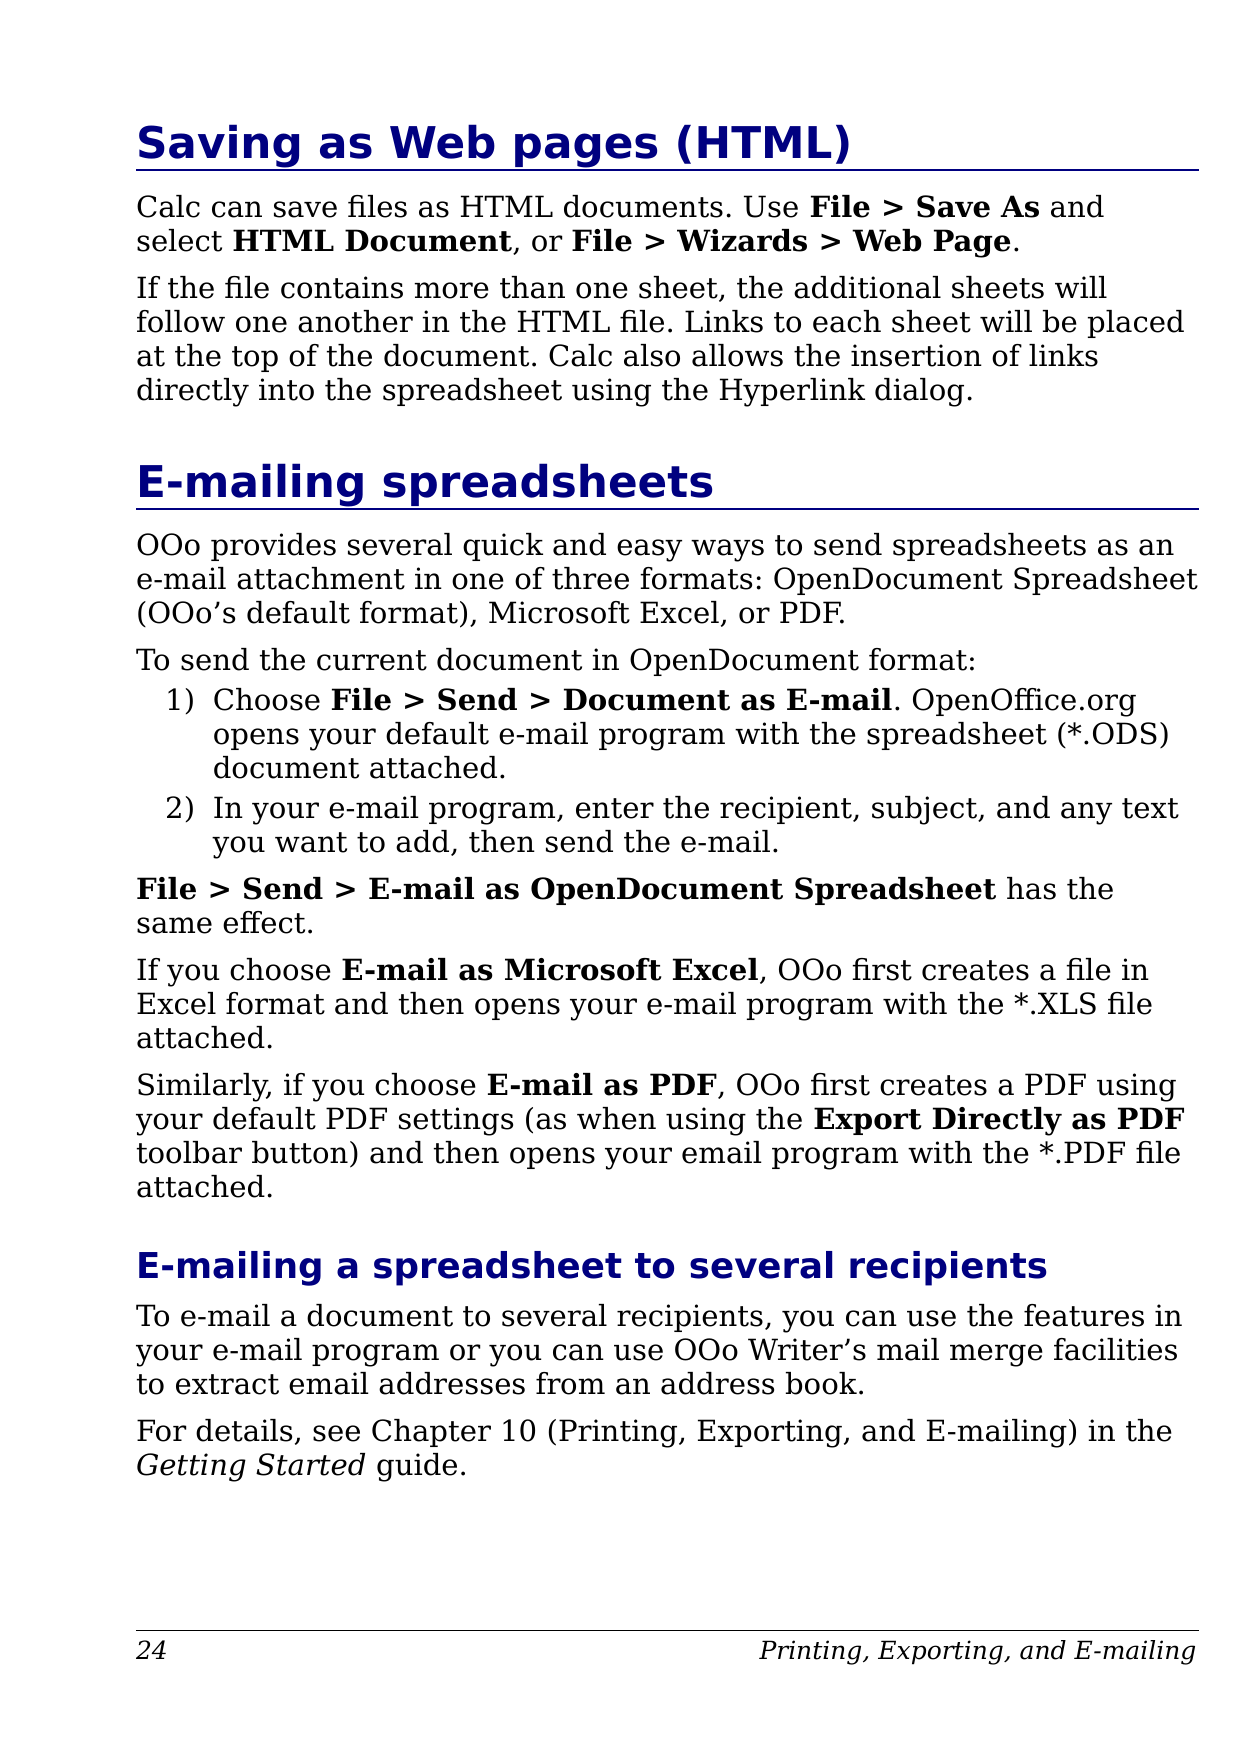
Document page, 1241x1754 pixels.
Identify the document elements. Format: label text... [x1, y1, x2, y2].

text OOo provides several quick and easy ways to send spreadsheets as an e-mail attachment in one of three formats: OpenDocument Spreadsheet (OOo’s default format), Microsoft Excel, or PDF. [136, 528, 1199, 630]
text File > Send > E-mail as OpenDocument Spreadsheet has the same effect. [136, 872, 1199, 940]
text If you choose E-mail as Microsoft Excel, OOo first creates a file in Excel format and then opens your e-mail program with the *.XLS file attached. [136, 953, 1199, 1055]
text To e-mail a document to several recipients, you can use the features in your e-mail program or you can use OOo Writer’s mail merge facilities to extract email addresses from an address book. [136, 1300, 1199, 1402]
text For details, see Chapter 10 (Printing, Exporting, and E-mailing) in the Getting Started guide. [136, 1414, 1199, 1482]
text Calc can save files as HTML documents. Use File > Save As and select HTML Document, or File > Wizards > Web Page. [136, 190, 1199, 258]
subtitle Saving as Web pages (HTML) [136, 118, 1199, 169]
list In your e-mail program, enter the recipient, subject, and any text you want to add, then send the e-mail. [195, 792, 1199, 860]
list Choose File > Send > Document as E-mail. OpenOffice.org opens your default e-mail program with the spreadsheet (*.ODS) document attached. [195, 683, 1199, 786]
list To send the current document in OpenDocument format: [136, 643, 1199, 677]
text If the file contains more than one sheet, the additional sheets will follow one another in the HTML file. Links to each sheet will be placed at the top of the document. Calc also allows the insertion of links directly into the spreadsheet using the Hyperlink dialog. [136, 271, 1199, 407]
subtitle E-mailing a spreadsheet to several recipients [136, 1246, 1199, 1287]
text Similarly, if you choose E-mail as PDF, OOo first creates a PDF using your default PDF settings (as when using the Export Directly as PDF toolbar button) and then opens your email program with the *.PDF file attached. [136, 1068, 1199, 1204]
subtitle E-mailing spreadsheets [136, 457, 1199, 508]
